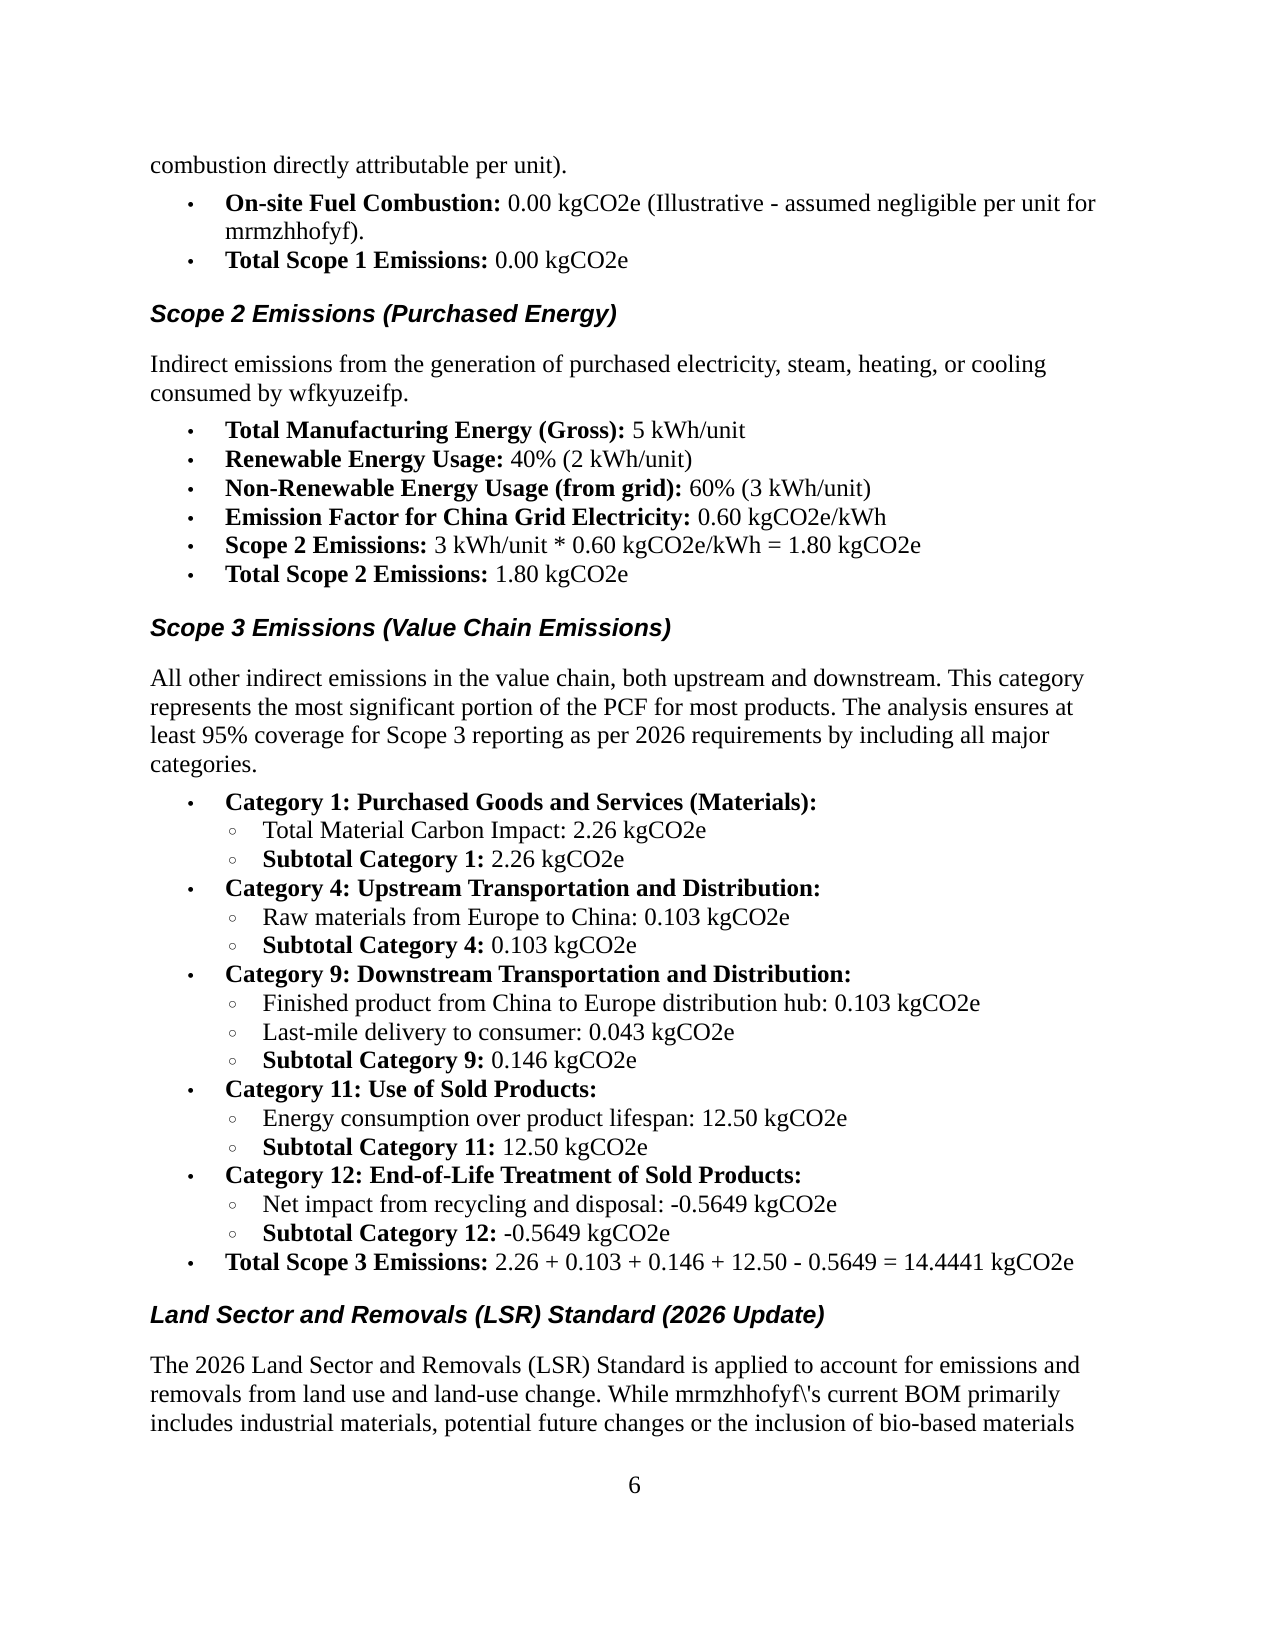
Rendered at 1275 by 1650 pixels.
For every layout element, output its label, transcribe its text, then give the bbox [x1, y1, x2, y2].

text The 2026 Land Sector and Removals (LSR) Standard is applied to account for emissions and removals from land use and land-use change. While mrmzhhofyf\'s current BOM primarily includes industrial materials, potential future changes or the inclusion of bio-based materials [150, 1351, 1125, 1437]
list Subtotal Category 12: -0.5649 kgCO2e [225, 1218, 1125, 1247]
list Subtotal Category 1: 2.26 kgCO2e [225, 844, 1125, 873]
list Category 1: Purchased Goods and Services (Materials): [187, 787, 1125, 816]
list Subtotal Category 11: 12.50 kgCO2e [225, 1132, 1125, 1161]
list Category 9: Downstream Transportation and Distribution: [187, 959, 1125, 988]
list Category 12: End-of-Life Treatment of Sold Products: [187, 1161, 1125, 1189]
list Scope 2 Emissions: 3 kWh/unit * 0.60 kgCO2e/kWh = 1.80 kgCO2e [187, 530, 1125, 559]
list Finished product from China to Europe distribution hub: 0.103 kgCO2e [225, 988, 1125, 1017]
subtitle Scope 2 Emissions (Purchased Energy) [150, 299, 1125, 327]
list Total Scope 2 Emissions: 1.80 kgCO2e [187, 559, 1125, 588]
subtitle Land Sector and Removals (LSR) Standard (2026 Update) [150, 1301, 1125, 1329]
list Renewable Energy Usage: 40% (2 kWh/unit) [187, 444, 1125, 473]
list Total Scope 1 Emissions: 0.00 kgCO2e [187, 245, 1125, 274]
text combustion directly attributable per unit). [150, 150, 1125, 179]
list Subtotal Category 9: 0.146 kgCO2e [225, 1046, 1125, 1074]
subtitle Scope 3 Emissions (Value Chain Emissions) [150, 613, 1125, 641]
list Total Manufacturing Energy (Gross): 5 kWh/unit [187, 415, 1125, 444]
list On-site Fuel Combustion: 0.00 kgCO2e (Illustrative - assumed negligible per unit for mrmzhhofyf). [187, 188, 1125, 245]
list Total Scope 3 Emissions: 2.26 + 0.103 + 0.146 + 12.50 - 0.5649 = 14.4441 kgCO2e [187, 1247, 1125, 1276]
list Category 4: Upstream Transportation and Distribution: [187, 873, 1125, 902]
text All other indirect emissions in the value chain, both upstream and downstream. This category represents the most significant portion of the PCF for most products. The analysis ensures at least 95% coverage for Scope 3 reporting as per 2026 requirements by including all major categories. [150, 663, 1125, 778]
list Non-Renewable Energy Usage (from grid): 60% (3 kWh/unit) [187, 473, 1125, 502]
list Net impact from recycling and disposal: -0.5649 kgCO2e [225, 1189, 1125, 1218]
list Subtotal Category 4: 0.103 kgCO2e [225, 931, 1125, 959]
text Indirect emissions from the generation of purchased electricity, steam, heating, or cooling consumed by wfkyuzeifp. [150, 349, 1125, 406]
list Energy consumption over product lifespan: 12.50 kgCO2e [225, 1103, 1125, 1132]
list Last-mile delivery to consumer: 0.043 kgCO2e [225, 1017, 1125, 1046]
list Raw materials from Europe to China: 0.103 kgCO2e [225, 902, 1125, 931]
list Emission Factor for China Grid Electricity: 0.60 kgCO2e/kWh [187, 502, 1125, 530]
list Total Material Carbon Impact: 2.26 kgCO2e [225, 816, 1125, 844]
list Category 11: Use of Sold Products: [187, 1074, 1125, 1103]
